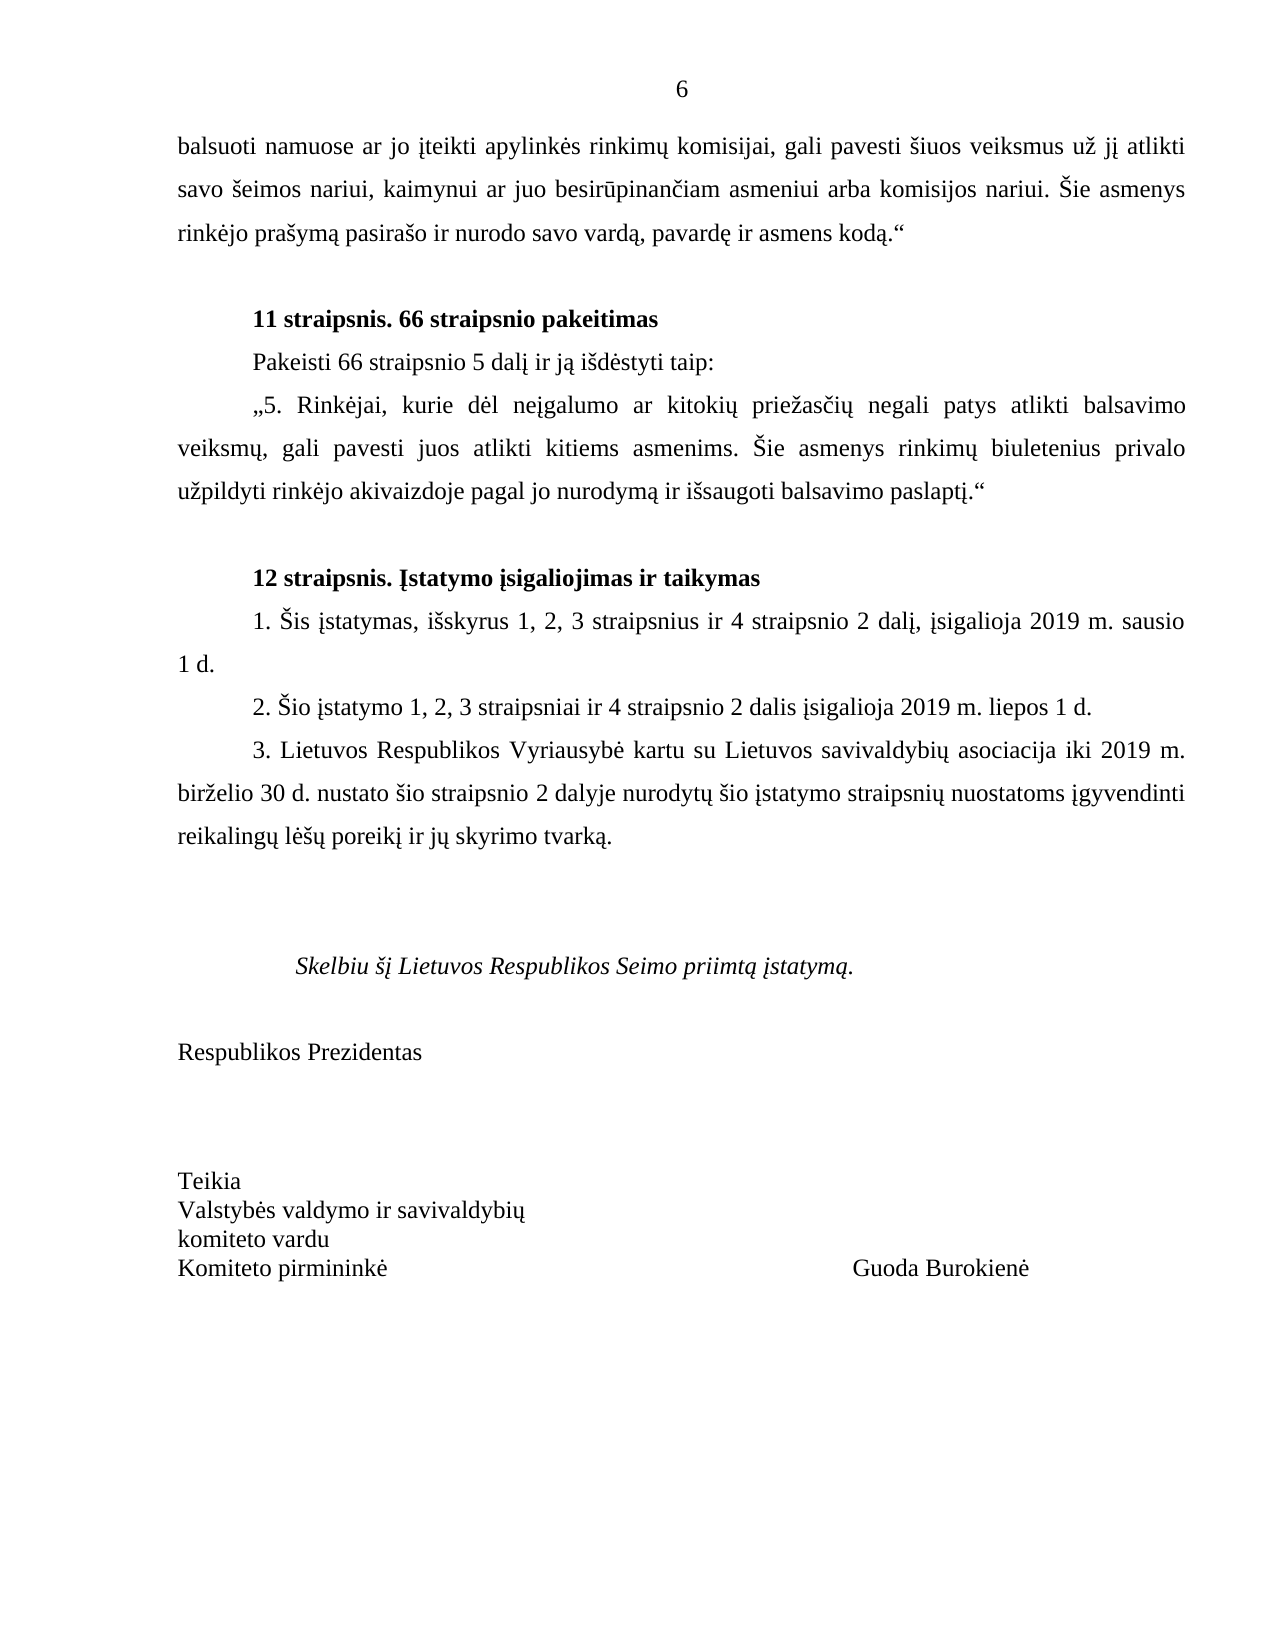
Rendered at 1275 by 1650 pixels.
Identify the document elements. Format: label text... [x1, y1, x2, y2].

text Skelbiu šį Lietuvos Respublikos Seimo priimtą įstatymą. [177, 951, 1186, 979]
text komiteto vardu [177, 1224, 1186, 1253]
text Valstybės valdymo ir savivaldybių [177, 1195, 1186, 1224]
text balsuoti namuose ar jo įteikti apylinkės rinkimų komisijai, gali pavesti šiuos veiksmus už jį atlikti savo šeimos nariui, kaimynui ar juo besirūpinančiam asmeniui arba komisijos nariui. Šie asmenys rinkėjo prašymą pasirašo ir nurodo savo vardą, pavardę ir asmens kodą.“ [177, 131, 1186, 246]
text 1. Šis įstatymas, išskyrus 1, 2, 3 straipsnius ir 4 straipsnio 2 dalį, įsigalioja 2019 m. sausio 1 d. [177, 606, 1186, 678]
text „5. Rinkėjai, kurie dėl neįgalumo ar kitokių priežasčių negali patys atlikti balsavimo veiksmų, gali pavesti juos atlikti kitiems asmenims. Šie asmenys rinkimų biuletenius privalo užpildyti rinkėjo akivaizdoje pagal jo nurodymą ir išsaugoti balsavimo paslaptį.“ [177, 390, 1186, 505]
text Respublikos Prezidentas [177, 1037, 1186, 1066]
text 12 straipsnis. Įstatymo įsigaliojimas ir taikymas [177, 563, 1186, 591]
text Komiteto pirmininkė Guoda Burokienė [177, 1253, 1186, 1281]
text Pakeisti 66 straipsnio 5 dalį ir ją išdėstyti taip: [177, 347, 1186, 376]
text 2. Šio įstatymo 1, 2, 3 straipsniai ir 4 straipsnio 2 dalis įsigalioja 2019 m. liepos 1 d. [177, 692, 1186, 721]
text 11 straipsnis. 66 straipsnio pakeitimas [177, 304, 1186, 333]
text 3. Lietuvos Respublikos Vyriausybė kartu su Lietuvos savivaldybių asociacija iki 2019 m. birželio 30 d. nustato šio straipsnio 2 dalyje nurodytų šio įstatymo straipsnių nuostatoms įgyvendinti reikalingų lėšų poreikį ir jų skyrimo tvarką. [177, 735, 1186, 850]
text Teikia [177, 1166, 1186, 1195]
